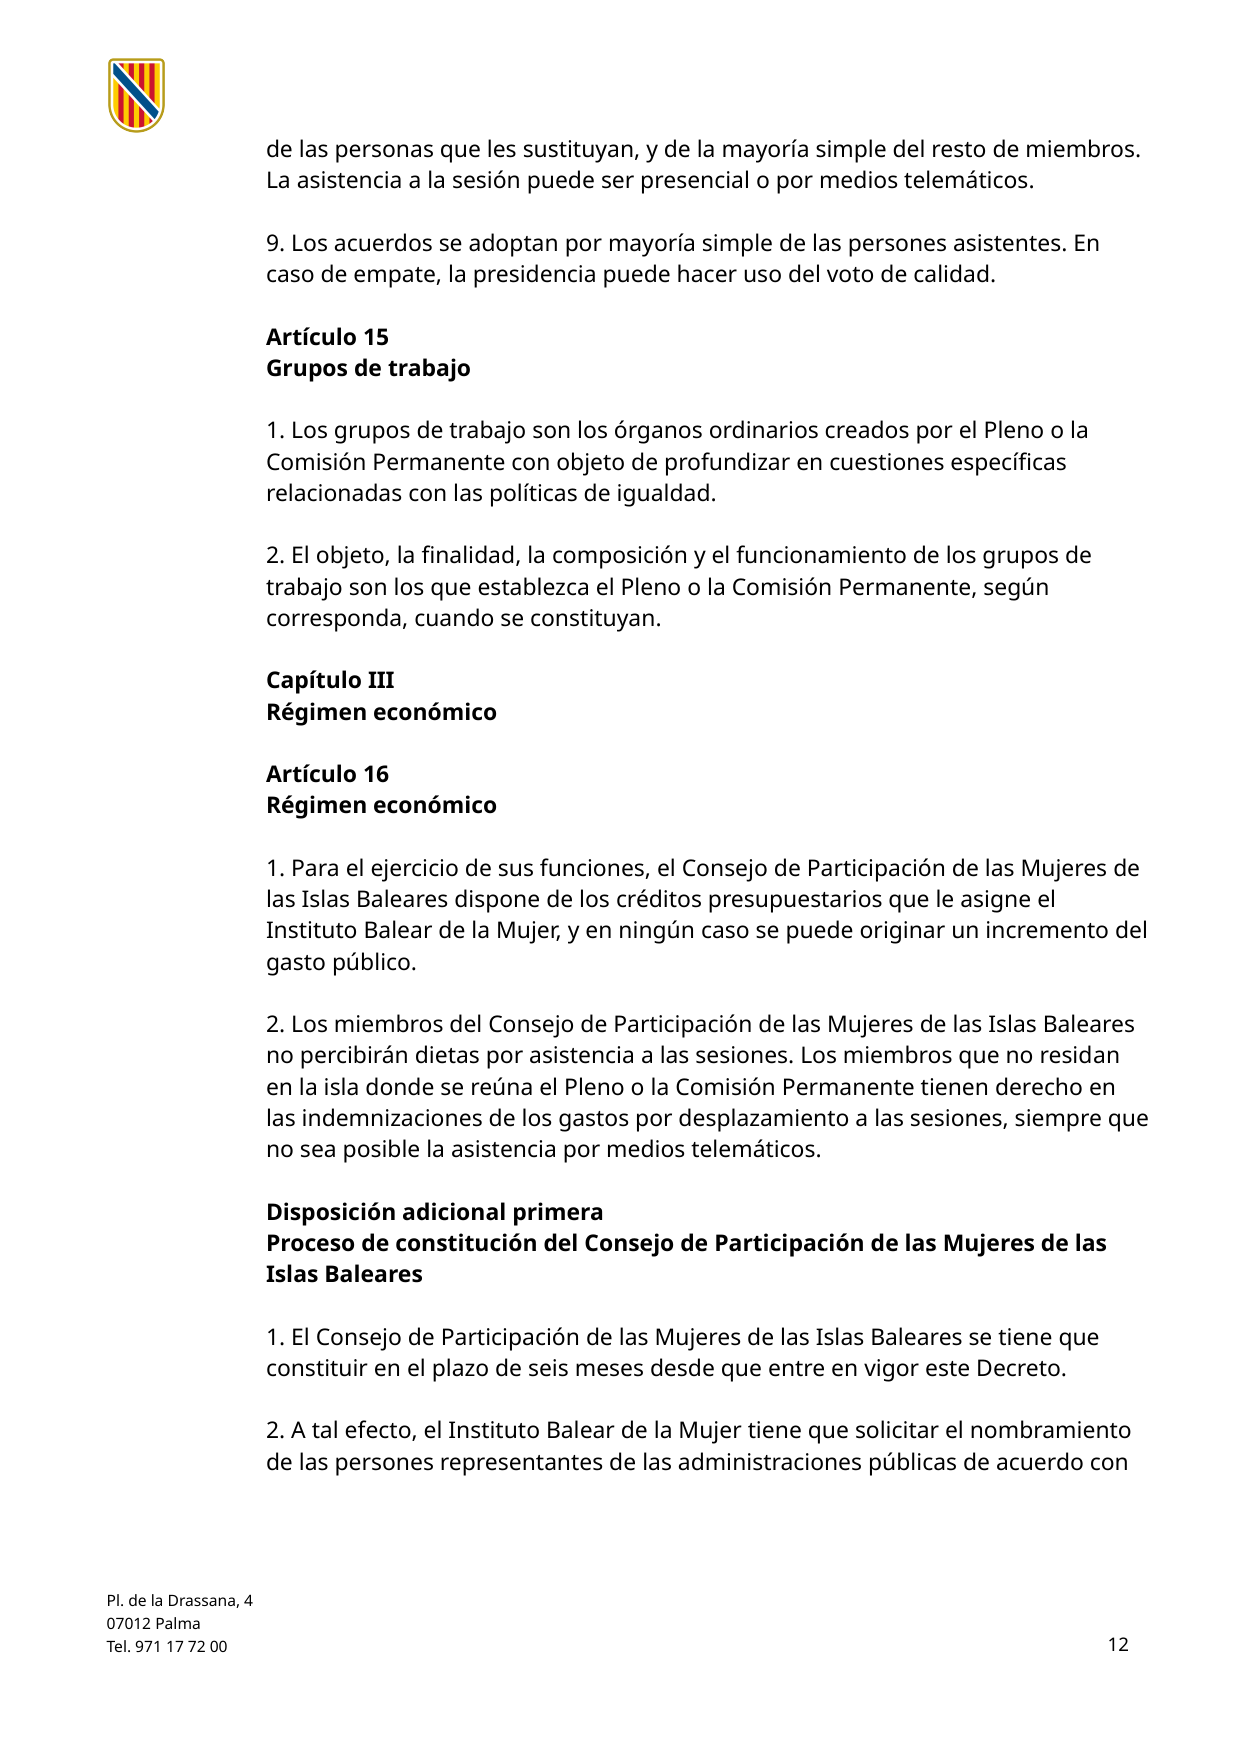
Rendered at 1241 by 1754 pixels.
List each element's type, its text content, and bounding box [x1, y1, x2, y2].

text Proceso de constitución del Consejo de Participación de las Mujeres de las Islas Baleares [266, 1227, 1152, 1289]
picture [90, 30, 183, 161]
text 2. El objeto, la finalidad, la composición y el funcionamiento de los grupos de trabajo son los que establezca el Pleno o la Comisión Permanente, según corresponda, cuando se constituyan. [266, 539, 1152, 633]
text Capítulo III [266, 664, 1152, 695]
text Artículo 16 [266, 758, 1152, 789]
text 1. El Consejo de Participación de las Mujeres de las Islas Baleares se tiene que constituir en el plazo de seis meses desde que entre en vigor este Decreto. [266, 1320, 1152, 1383]
text 1. Los grupos de trabajo son los órganos ordinarios creados por el Pleno o la Comisión Permanente con objeto de profundizar en cuestiones específicas relacionadas con las políticas de igualdad. [266, 414, 1152, 508]
text 1. Para el ejercicio de sus funciones, el Consejo de Participación de las Mujeres de las Islas Baleares dispone de los créditos presupuestarios que le asigne el Instituto Balear de la Mujer, y en ningún caso se puede originar un incremento del gasto público. [266, 852, 1152, 977]
text 2. Los miembros del Consejo de Participación de las Mujeres de las Islas Baleares no percibirán dietas por asistencia a las sesiones. Los miembros que no residan en la isla donde se reúna el Pleno o la Comisión Permanente tienen derecho en las indemnizaciones de los gastos por desplazamiento a las sesiones, siempre que no sea posible la asistencia por medios telemáticos. [266, 1008, 1152, 1164]
text Régimen económico [266, 789, 1152, 820]
text 9. Los acuerdos se adoptan por mayoría simple de las persones asistentes. En caso de empate, la presidencia puede hacer uso del voto de calidad. [266, 227, 1152, 289]
text Disposición adicional primera [266, 1195, 1152, 1227]
text Régimen económico [266, 695, 1152, 727]
text 2. A tal efecto, el Instituto Balear de la Mujer tiene que solicitar el nombramiento de las persones representantes de las administraciones públicas de acuerdo con [266, 1414, 1152, 1477]
text Grupos de trabajo [266, 352, 1152, 383]
text Artículo 15 [266, 320, 1152, 352]
text de las personas que les sustituyan, y de la mayoría simple del resto de miembros. La asistencia a la sesión puede ser presencial o por medios telemáticos. [266, 133, 1152, 195]
